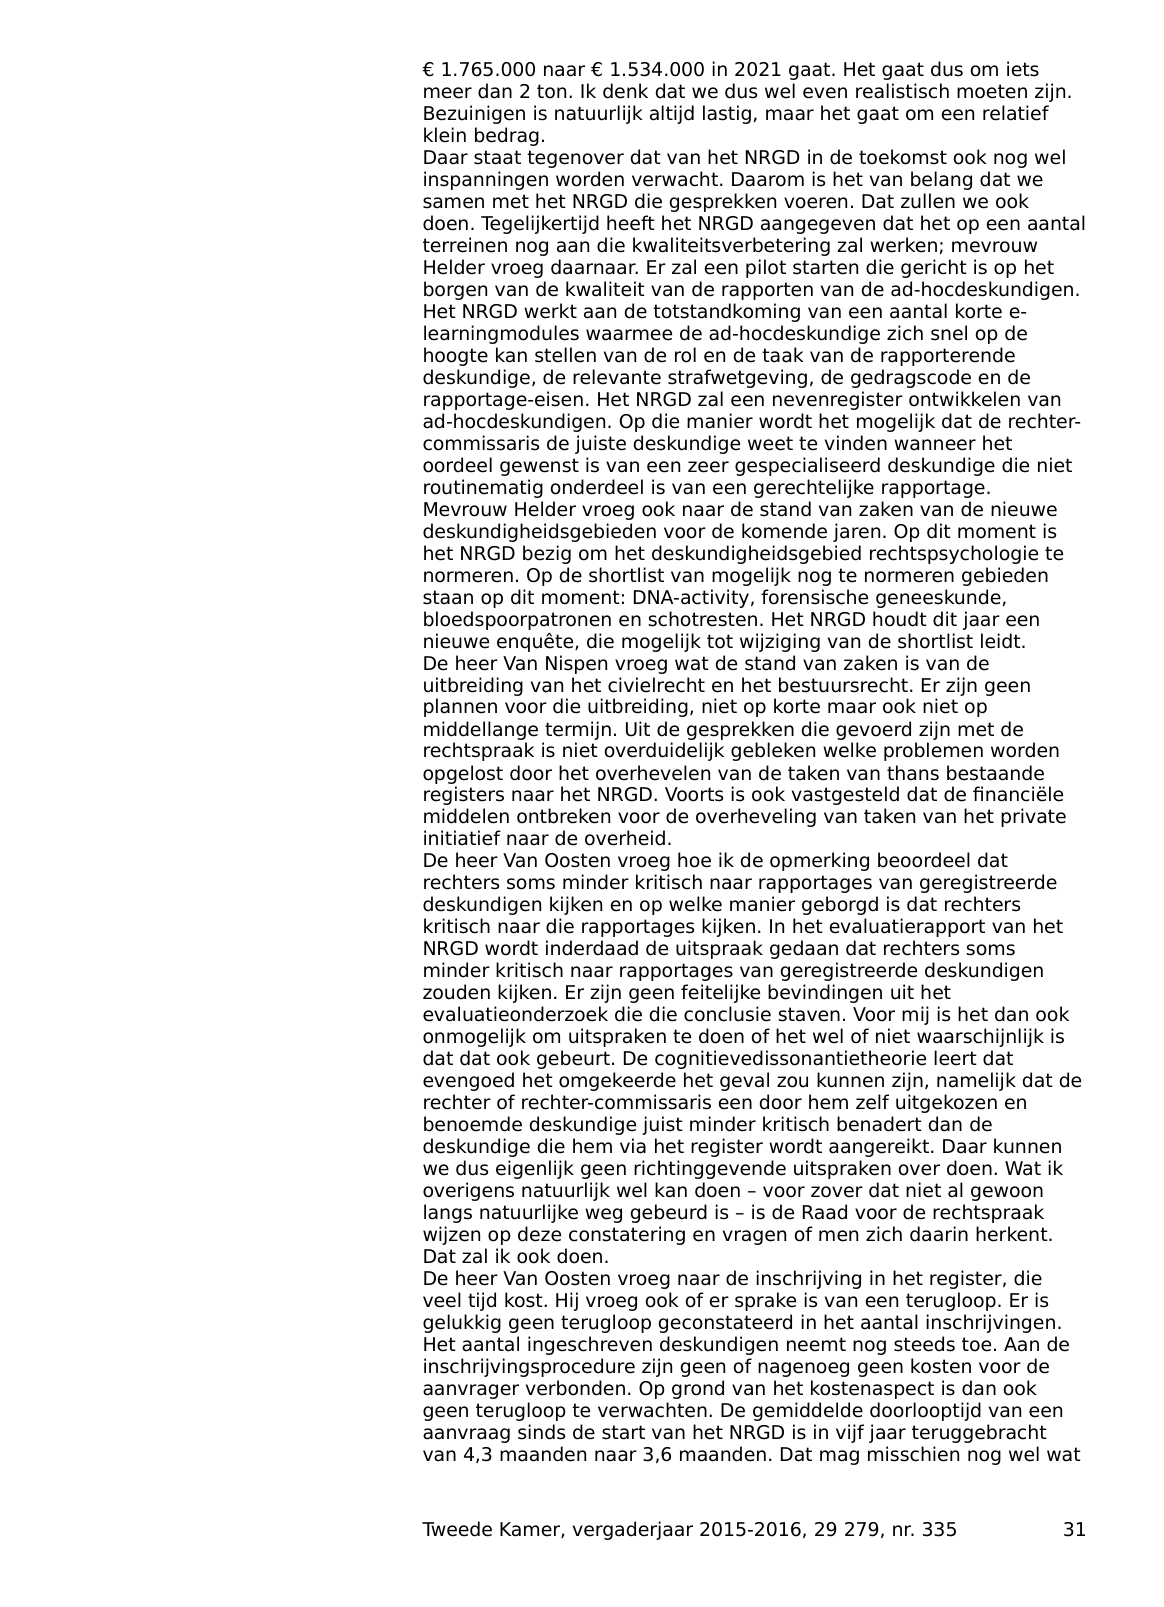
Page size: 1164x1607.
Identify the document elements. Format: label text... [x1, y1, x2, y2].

text Daar staat tegenover dat van het NRGD in de toekomst ook nog wel inspanningen worden verwacht. Daarom is het van belang dat we samen met het NRGD die gesprekken voeren. Dat zullen we ook doen. Tegelijkertijd heeft het NRGD aangegeven dat het op een aantal terreinen nog aan die kwaliteitsverbetering zal werken; mevrouw Helder vroeg daarnaar. Er zal een pilot starten die gericht is op het borgen van de kwaliteit van de rapporten van de ad-hocdeskundigen. Het NRGD werkt aan de totstandkoming van een aantal korte e-learningmodules waarmee de ad-hocdeskundige zich snel op de hoogte kan stellen van de rol en de taak van de rapporterende deskundige, de relevante strafwetgeving, de gedragscode en de rapportage-eisen. Het NRGD zal een nevenregister ontwikkelen van ad-hocdeskundigen. Op die manier wordt het mogelijk dat de rechter-commissaris de juiste deskundige weet te vinden wanneer het oordeel gewenst is van een zeer gespecialiseerd deskundige die niet routinematig onderdeel is van een gerechtelijke rapportage. [422, 147, 1087, 499]
text € 1.765.000 naar € 1.534.000 in 2021 gaat. Het gaat dus om iets meer dan 2 ton. Ik denk dat we dus wel even realistisch moeten zijn. Bezuinigen is natuurlijk altijd lastig, maar het gaat om een relatief klein bedrag. [422, 59, 1087, 147]
text De heer Van Nispen vroeg wat de stand van zaken is van de uitbreiding van het civielrecht en het bestuursrecht. Er zijn geen plannen voor die uitbreiding, niet op korte maar ook niet op middellange termijn. Uit de gesprekken die gevoerd zijn met de rechtspraak is niet overduidelijk gebleken welke problemen worden opgelost door het overhevelen van de taken van thans bestaande registers naar het NRGD. Voorts is ook vastgesteld dat de financiële middelen ontbreken voor de overheveling van taken van het private initiatief naar de overheid. [422, 652, 1087, 850]
text De heer Van Oosten vroeg naar de inschrijving in het register, die veel tijd kost. Hij vroeg ook of er sprake is van een terugloop. Er is gelukkig geen terugloop geconstateerd in het aantal inschrijvingen. Het aantal ingeschreven deskundigen neemt nog steeds toe. Aan de inschrijvingsprocedure zijn geen of nagenoeg geen kosten voor de aanvrager verbonden. Op grond van het kostenaspect is dan ook geen terugloop te verwachten. De gemiddelde doorlooptijd van een aanvraag sinds de start van het NRGD is in vijf jaar teruggebracht van 4,3 maanden naar 3,6 maanden. Dat mag misschien nog wel wat [422, 1268, 1087, 1466]
text De heer Van Oosten vroeg hoe ik de opmerking beoordeel dat rechters soms minder kritisch naar rapportages van geregistreerde deskundigen kijken en op welke manier geborgd is dat rechters kritisch naar die rapportages kijken. In het evaluatierapport van het NRGD wordt inderdaad de uitspraak gedaan dat rechters soms minder kritisch naar rapportages van geregistreerde deskundigen zouden kijken. Er zijn geen feitelijke bevindingen uit het evaluatieonderzoek die die conclusie staven. Voor mij is het dan ook onmogelijk om uitspraken te doen of het wel of niet waarschijnlijk is dat dat ook gebeurt. De cognitievedissonantietheorie leert dat evengoed het omgekeerde het geval zou kunnen zijn, namelijk dat de rechter of rechter-commissaris een door hem zelf uitgekozen en benoemde deskundige juist minder kritisch benadert dan de deskundige die hem via het register wordt aangereikt. Daar kunnen we dus eigenlijk geen richtinggevende uitspraken over doen. Wat ik overigens natuurlijk wel kan doen – voor zover dat niet al gewoon langs natuurlijke weg gebeurd is – is de Raad voor de rechtspraak wijzen op deze constatering en vragen of men zich daarin herkent. Dat zal ik ook doen. [422, 850, 1087, 1268]
text Mevrouw Helder vroeg ook naar de stand van zaken van de nieuwe deskundigheidsgebieden voor de komende jaren. Op dit moment is het NRGD bezig om het deskundigheidsgebied rechtspsychologie te normeren. Op de shortlist van mogelijk nog te normeren gebieden staan op dit moment: DNA-activity, forensische geneeskunde, bloedspoorpatronen en schotresten. Het NRGD houdt dit jaar een nieuwe enquête, die mogelijk tot wijziging van de shortlist leidt. [422, 499, 1087, 652]
